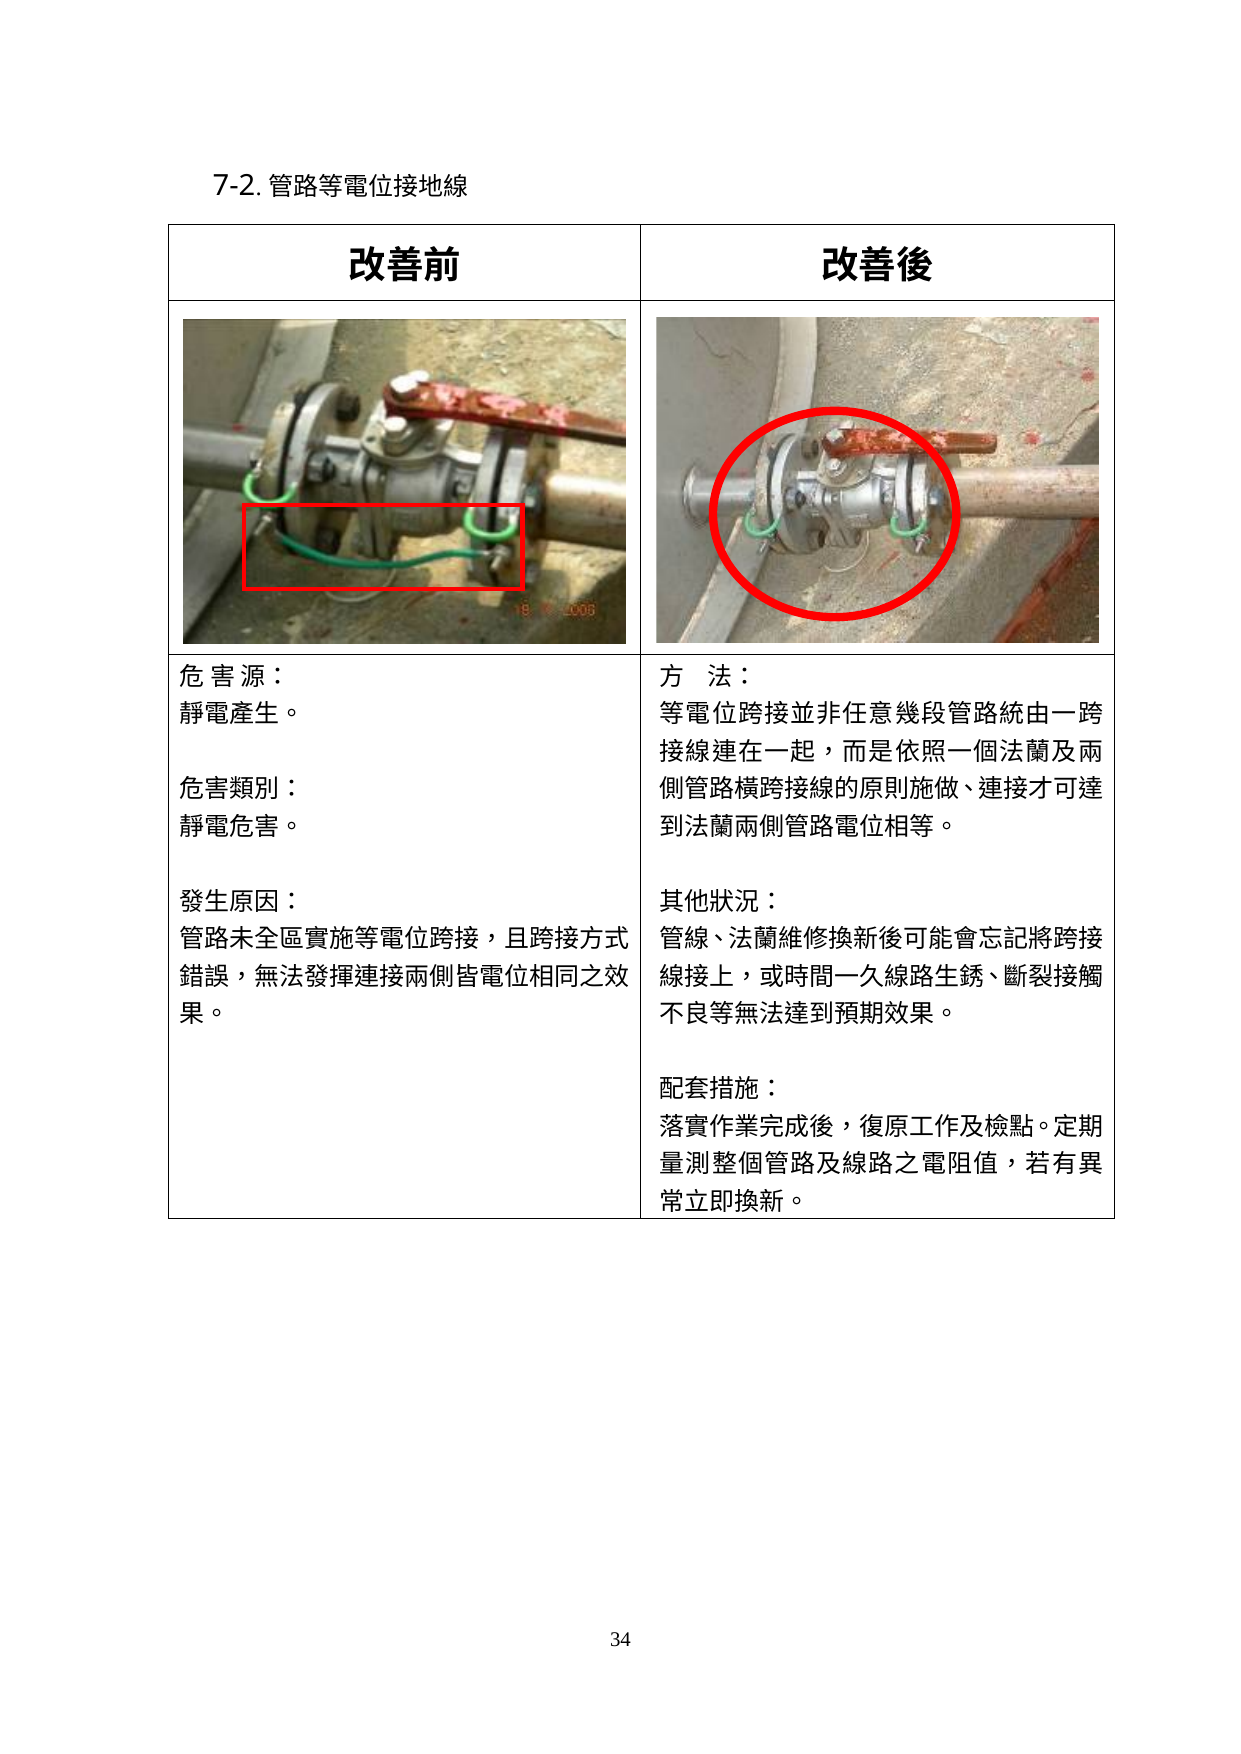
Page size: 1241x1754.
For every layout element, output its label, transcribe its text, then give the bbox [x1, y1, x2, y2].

table_cell 危 害 源： 靜電產生。 危害類別： 靜電危害。 發生原因： 管路未全區實施等電位跨接，且跨接方式錯誤，無法發揮連接兩側皆電位相同之效果。 [169, 655, 640, 1218]
picture [183, 319, 626, 644]
table_cell [169, 301, 640, 654]
picture [656, 317, 1099, 643]
table_header 改善前 [169, 225, 640, 300]
table_header 改善後 [641, 225, 1114, 300]
table_cell 方 法： 等電位跨接並非任意幾段管路統由一跨接線連在一起，而是依照一個法蘭及兩側管路橫跨接線的原則施做、連接才可達到法蘭兩側管路電位相等。 其他狀況： 管線、法蘭維修換新後可能會忘記將跨接線接上，或時間一久線路生銹、斷裂接觸不良等無法達到預期效果。 配套措施： 落實作業完成後，復原工作及檢點。定期量測整個管路及線路之電阻值，若有異常立即換新。 [641, 655, 1114, 1218]
text 7-2. 管路等電位接地線 [187, 164, 1053, 204]
table_cell [641, 301, 1114, 654]
